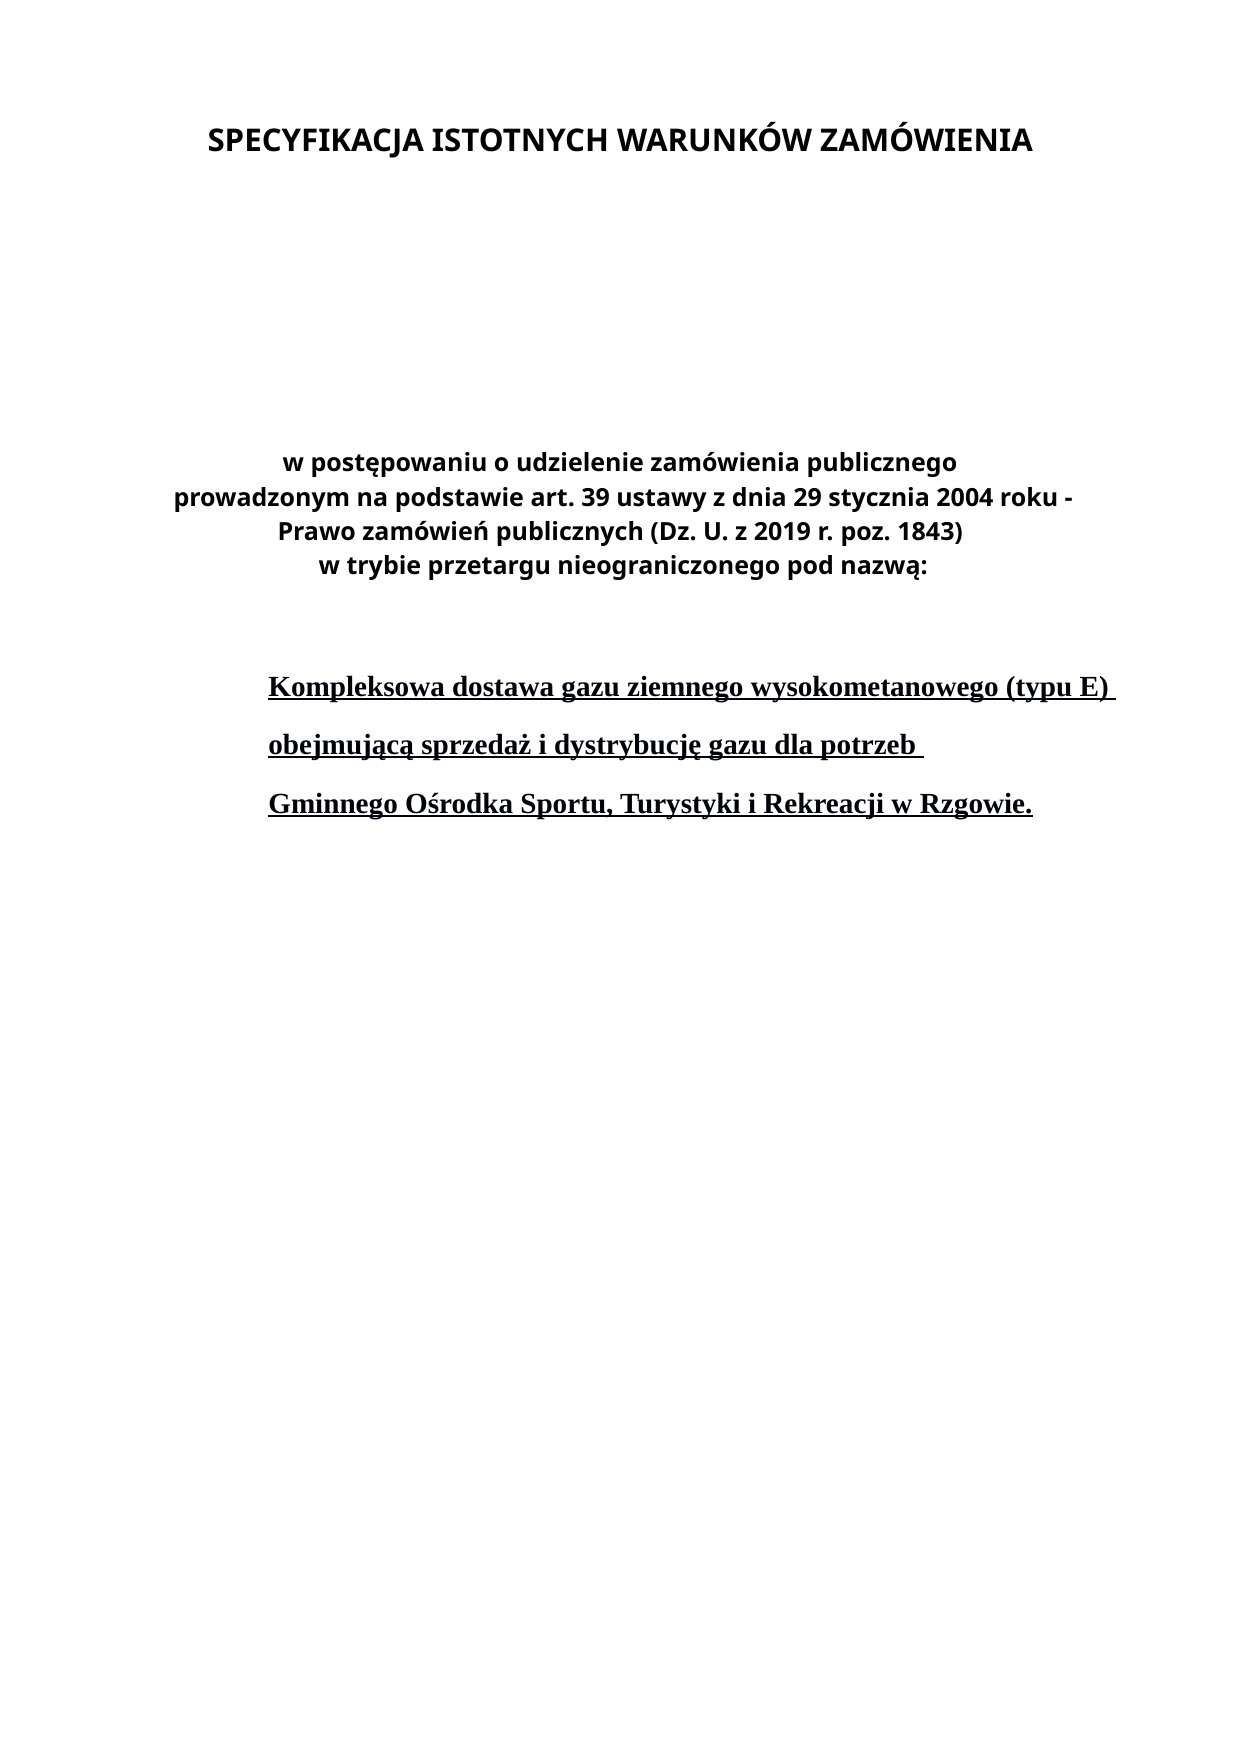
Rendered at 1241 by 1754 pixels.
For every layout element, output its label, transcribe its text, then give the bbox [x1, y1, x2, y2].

text w postępowaniu o udzielenie zamówienia publicznego [118, 445, 1122, 479]
text w trybie przetargu nieograniczonego pod nazwą: [118, 547, 1122, 581]
text prowadzonym na podstawie art. 39 ustawy z dnia 29 stycznia 2004 roku - [118, 479, 1122, 513]
text Prawo zamówień publicznych (Dz. U. z 2019 r. poz. 1843) [118, 513, 1122, 547]
subtitle Gminnego Ośrodka Sportu, Turystyki i Rekreacji w Rzgowie. [268, 786, 1122, 819]
subtitle Kompleksowa dostawa gazu ziemnego wysokometanowego (typu E) [268, 669, 1122, 702]
text SPECYFIKACJA ISTOTNYCH WARUNKÓW ZAMÓWIENIA [118, 118, 1122, 161]
subtitle obejmującą sprzedaż i dystrybucję gazu dla potrzeb [268, 727, 1122, 761]
